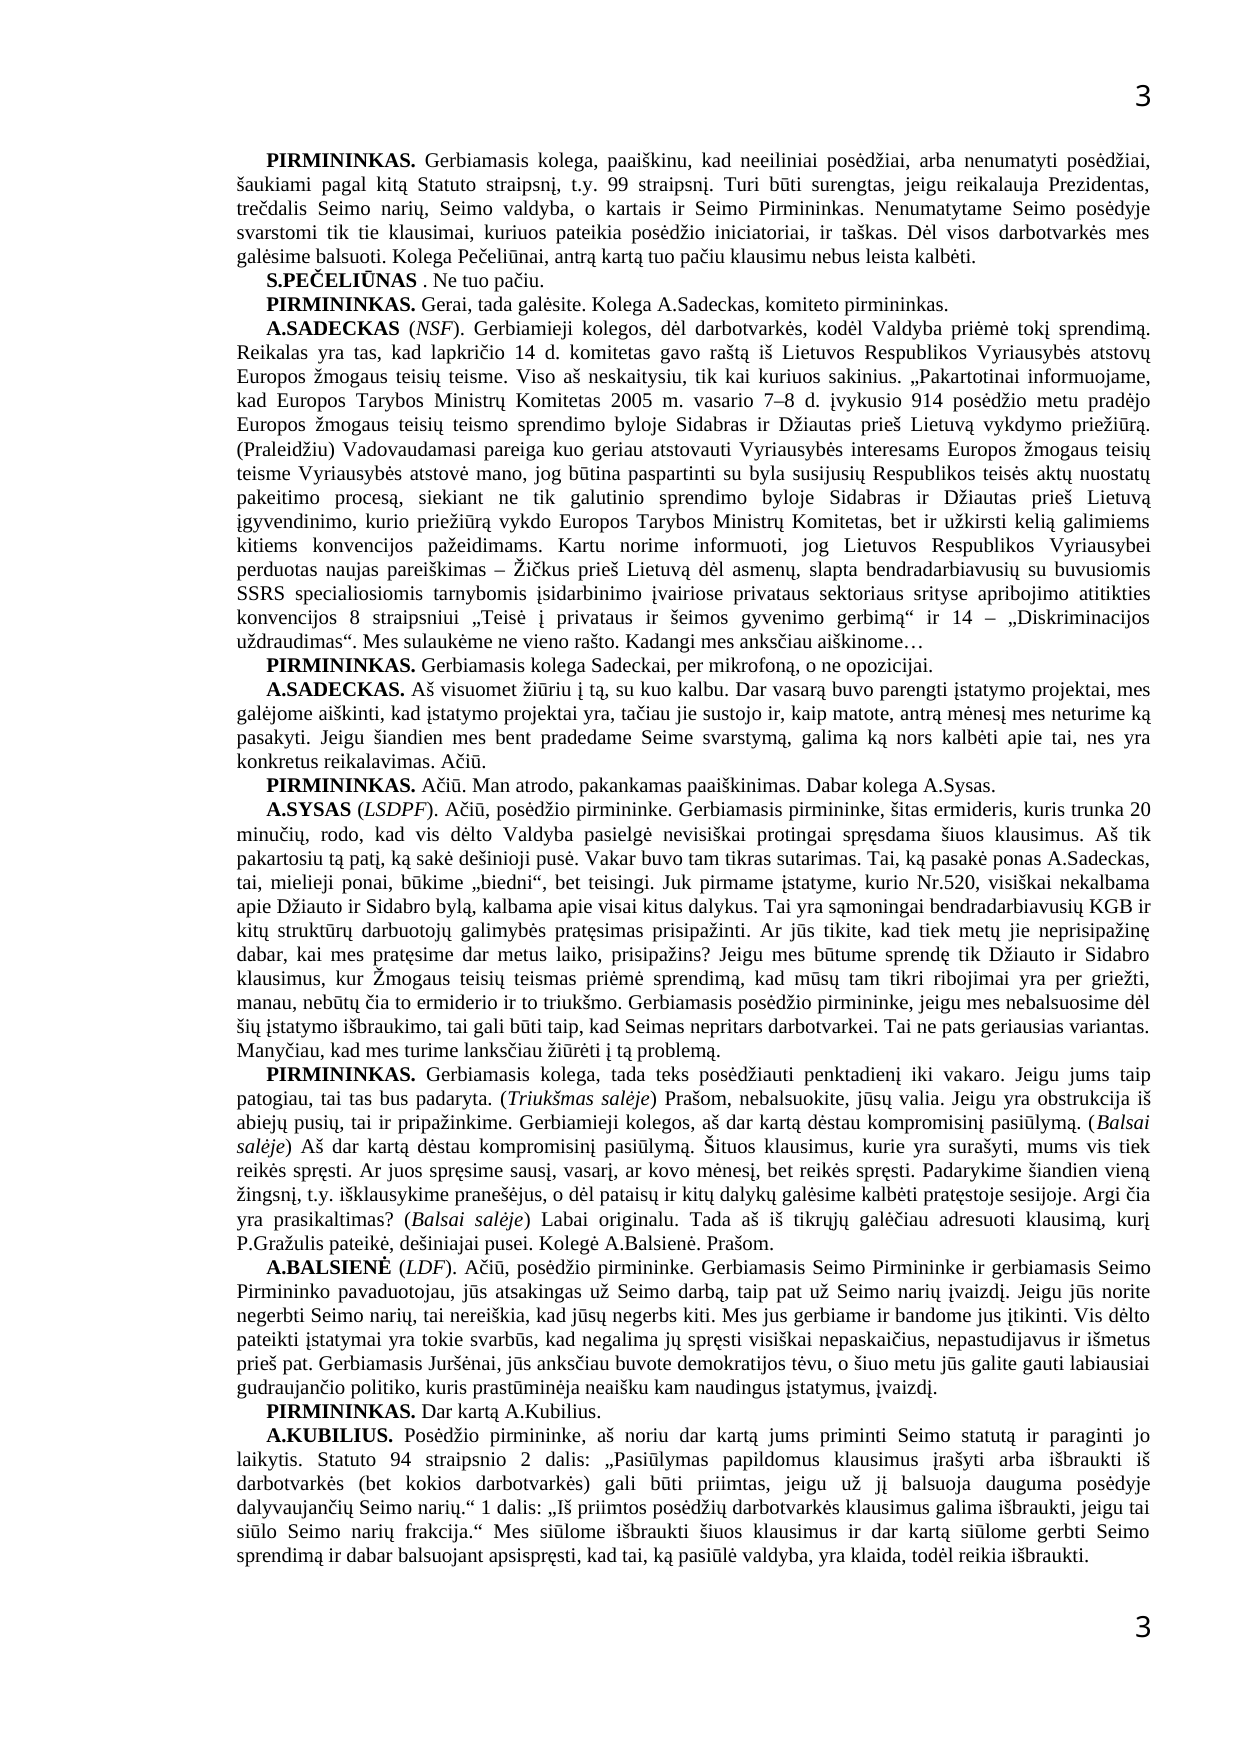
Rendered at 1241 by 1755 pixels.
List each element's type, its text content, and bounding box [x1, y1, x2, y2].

text PIRMININKAS. Dar kartą A.Kubilius. [236, 1399, 1152, 1423]
text PIRMININKAS. Gerbiamasis kolega Sadeckai, per mikrofoną, o ne opozicijai. [236, 653, 1152, 677]
text A.SADECKAS (NSF). Gerbiamieji kolegos, dėl darbotvarkės, kodėl Valdyba priėmė tokį sprendimą. Reikalas yra tas, kad lapkričio 14 d. komitetas gavo raštą iš Lietuvos Respublikos Vyriausybės atstovų Europos žmogaus teisių teisme. Viso aš neskaitysiu, tik kai kuriuos sakinius. „Pakartotinai informuojame, kad Europos Tarybos Ministrų Komitetas 2005 m. vasario 7–8 d. įvykusio 914 posėdžio metu pradėjo Europos žmogaus teisių teismo sprendimo byloje Sidabras ir Džiautas prieš Lietuvą vykdymo priežiūrą. (Praleidžiu) Vadovaudamasi pareiga kuo geriau atstovauti Vyriausybės interesams Europos žmogaus teisių teisme Vyriausybės atstovė mano, jog būtina paspartinti su byla susijusių Respublikos teisės aktų nuostatų pakeitimo procesą, siekiant ne tik galutinio sprendimo byloje Sidabras ir Džiautas prieš Lietuvą įgyvendinimo, kurio priežiūrą vykdo Europos Tarybos Ministrų Komitetas, bet ir užkirsti kelią galimiems kitiems konvencijos pažeidimams. Kartu norime informuoti, jog Lietuvos Respublikos Vyriausybei perduotas naujas pareiškimas – Žičkus prieš Lietuvą dėl asmenų, slapta bendradarbiavusių su buvusiomis SSRS specialiosiomis tarnybomis įsidarbinimo įvairiose privataus sektoriaus srityse apribojimo atitikties konvencijos 8 straipsniui „Teisė į privataus ir šeimos gyvenimo gerbimą“ ir 14 – „Diskriminacijos uždraudimas“. Mes sulaukėme ne vieno rašto. Kadangi mes anksčiau aiškinome… [236, 316, 1152, 653]
text A.BALSIENĖ (LDF). Ačiū, posėdžio pirmininke. Gerbiamasis Seimo Pirmininke ir gerbiamasis Seimo Pirmininko pavaduotojau, jūs atsakingas už Seimo darbą, taip pat už Seimo narių įvaizdį. Jeigu jūs norite negerbti Seimo narių, tai nereiškia, kad jūsų negerbs kiti. Mes jus gerbiame ir bandome jus įtikinti. Vis dėlto pateikti įstatymai yra tokie svarbūs, kad negalima jų spręsti visiškai nepaskaičius, nepastudijavus ir išmetus prieš pat. Gerbiamasis Juršėnai, jūs anksčiau buvote demokratijos tėvu, o šiuo metu jūs galite gauti labiausiai gudraujančio politiko, kuris prastūminėja neaišku kam naudingus įstatymus, įvaizdį. [236, 1254, 1152, 1399]
text PIRMININKAS. Gerbiamasis kolega, tada teks posėdžiauti penktadienį iki vakaro. Jeigu jums taip patogiau, tai tas bus padaryta. (Triukšmas salėje) Prašom, nebalsuokite, jūsų valia. Jeigu yra obstrukcija iš abiejų pusių, tai ir pripažinkime. Gerbiamieji kolegos, aš dar kartą dėstau kompromisinį pasiūlymą. (Balsai salėje) Aš dar kartą dėstau kompromisinį pasiūlymą. Šituos klausimus, kurie yra surašyti, mums vis tiek reikės spręsti. Ar juos spręsime sausį, vasarį, ar kovo mėnesį, bet reikės spręsti. Padarykime šiandien vieną žingsnį, t.y. išklausykime pranešėjus, o dėl pataisų ir kitų dalykų galėsime kalbėti pratęstoje sesijoje. Argi čia yra prasikaltimas? (Balsai salėje) Labai originalu. Tada aš iš tikrųjų galėčiau adresuoti klausimą, kurį P.Gražulis pateikė, dešiniajai pusei. Kolegė A.Balsienė. Prašom. [236, 1062, 1152, 1254]
text A.SYSAS (LSDPF). Ačiū, posėdžio pirmininke. Gerbiamasis pirmininke, šitas ermideris, kuris trunka 20 minučių, rodo, kad vis dėlto Valdyba pasielgė nevisiškai protingai spręsdama šiuos klausimus. Aš tik pakartosiu tą patį, ką sakė dešinioji pusė. Vakar buvo tam tikras sutarimas. Tai, ką pasakė ponas A.Sadeckas, tai, mielieji ponai, būkime „biedni“, bet teisingi. Juk pirmame įstatyme, kurio Nr.520, visiškai nekalbama apie Džiauto ir Sidabro bylą, kalbama apie visai kitus dalykus. Tai yra sąmoningai bendradarbiavusių KGB ir kitų struktūrų darbuotojų galimybės pratęsimas prisipažinti. Ar jūs tikite, kad tiek metų jie neprisipažinę dabar, kai mes pratęsime dar metus laiko, prisipažins? Jeigu mes būtume sprendę tik Džiauto ir Sidabro klausimus, kur Žmogaus teisių teismas priėmė sprendimą, kad mūsų tam tikri ribojimai yra per griežti, manau, nebūtų čia to ermiderio ir to triukšmo. Gerbiamasis posėdžio pirmininke, jeigu mes nebalsuosime dėl šių įstatymo išbraukimo, tai gali būti taip, kad Seimas nepritars darbotvarkei. Tai ne pats geriausias variantas. Manyčiau, kad mes turime lanksčiau žiūrėti į tą problemą. [236, 797, 1152, 1062]
text PIRMININKAS. Ačiū. Man atrodo, pakankamas paaiškinimas. Dabar kolega A.Sysas. [236, 773, 1152, 797]
text S.PEČELIŪNAS . Ne tuo pačiu. [236, 268, 1152, 292]
text A.KUBILIUS. Posėdžio pirmininke, aš noriu dar kartą jums priminti Seimo statutą ir paraginti jo laikytis. Statuto 94 straipsnio 2 dalis: „Pasiūlymas papildomus klausimus įrašyti arba išbraukti iš darbotvarkės (bet kokios darbotvarkės) gali būti priimtas, jeigu už jį balsuoja dauguma posėdyje dalyvaujančių Seimo narių.“ 1 dalis: „Iš priimtos posėdžių darbotvarkės klausimus galima išbraukti, jeigu tai siūlo Seimo narių frakcija.“ Mes siūlome išbraukti šiuos klausimus ir dar kartą siūlome gerbti Seimo sprendimą ir dabar balsuojant apsispręsti, kad tai, ką pasiūlė valdyba, yra klaida, todėl reikia išbraukti. [236, 1423, 1152, 1567]
text PIRMININKAS. Gerai, tada galėsite. Kolega A.Sadeckas, komiteto pirmininkas. [236, 292, 1152, 316]
text A.SADECKAS. Aš visuomet žiūriu į tą, su kuo kalbu. Dar vasarą buvo parengti įstatymo projektai, mes galėjome aiškinti, kad įstatymo projektai yra, tačiau jie sustojo ir, kaip matote, antrą mėnesį mes neturime ką pasakyti. Jeigu šiandien mes bent pradedame Seime svarstymą, galima ką nors kalbėti apie tai, nes yra konkretus reikalavimas. Ačiū. [236, 677, 1152, 773]
text PIRMININKAS. Gerbiamasis kolega, paaiškinu, kad neeiliniai posėdžiai, arba nenumatyti posėdžiai, šaukiami pagal kitą Statuto straipsnį, t.y. 99 straipsnį. Turi būti surengtas, jeigu reikalauja Prezidentas, trečdalis Seimo narių, Seimo valdyba, o kartais ir Seimo Pirmininkas. Nenumatytame Seimo posėdyje svarstomi tik tie klausimai, kuriuos pateikia posėdžio iniciatoriai, ir taškas. Dėl visos darbotvarkės mes galėsime balsuoti. Kolega Pečeliūnai, antrą kartą tuo pačiu klausimu nebus leista kalbėti. [236, 148, 1152, 268]
